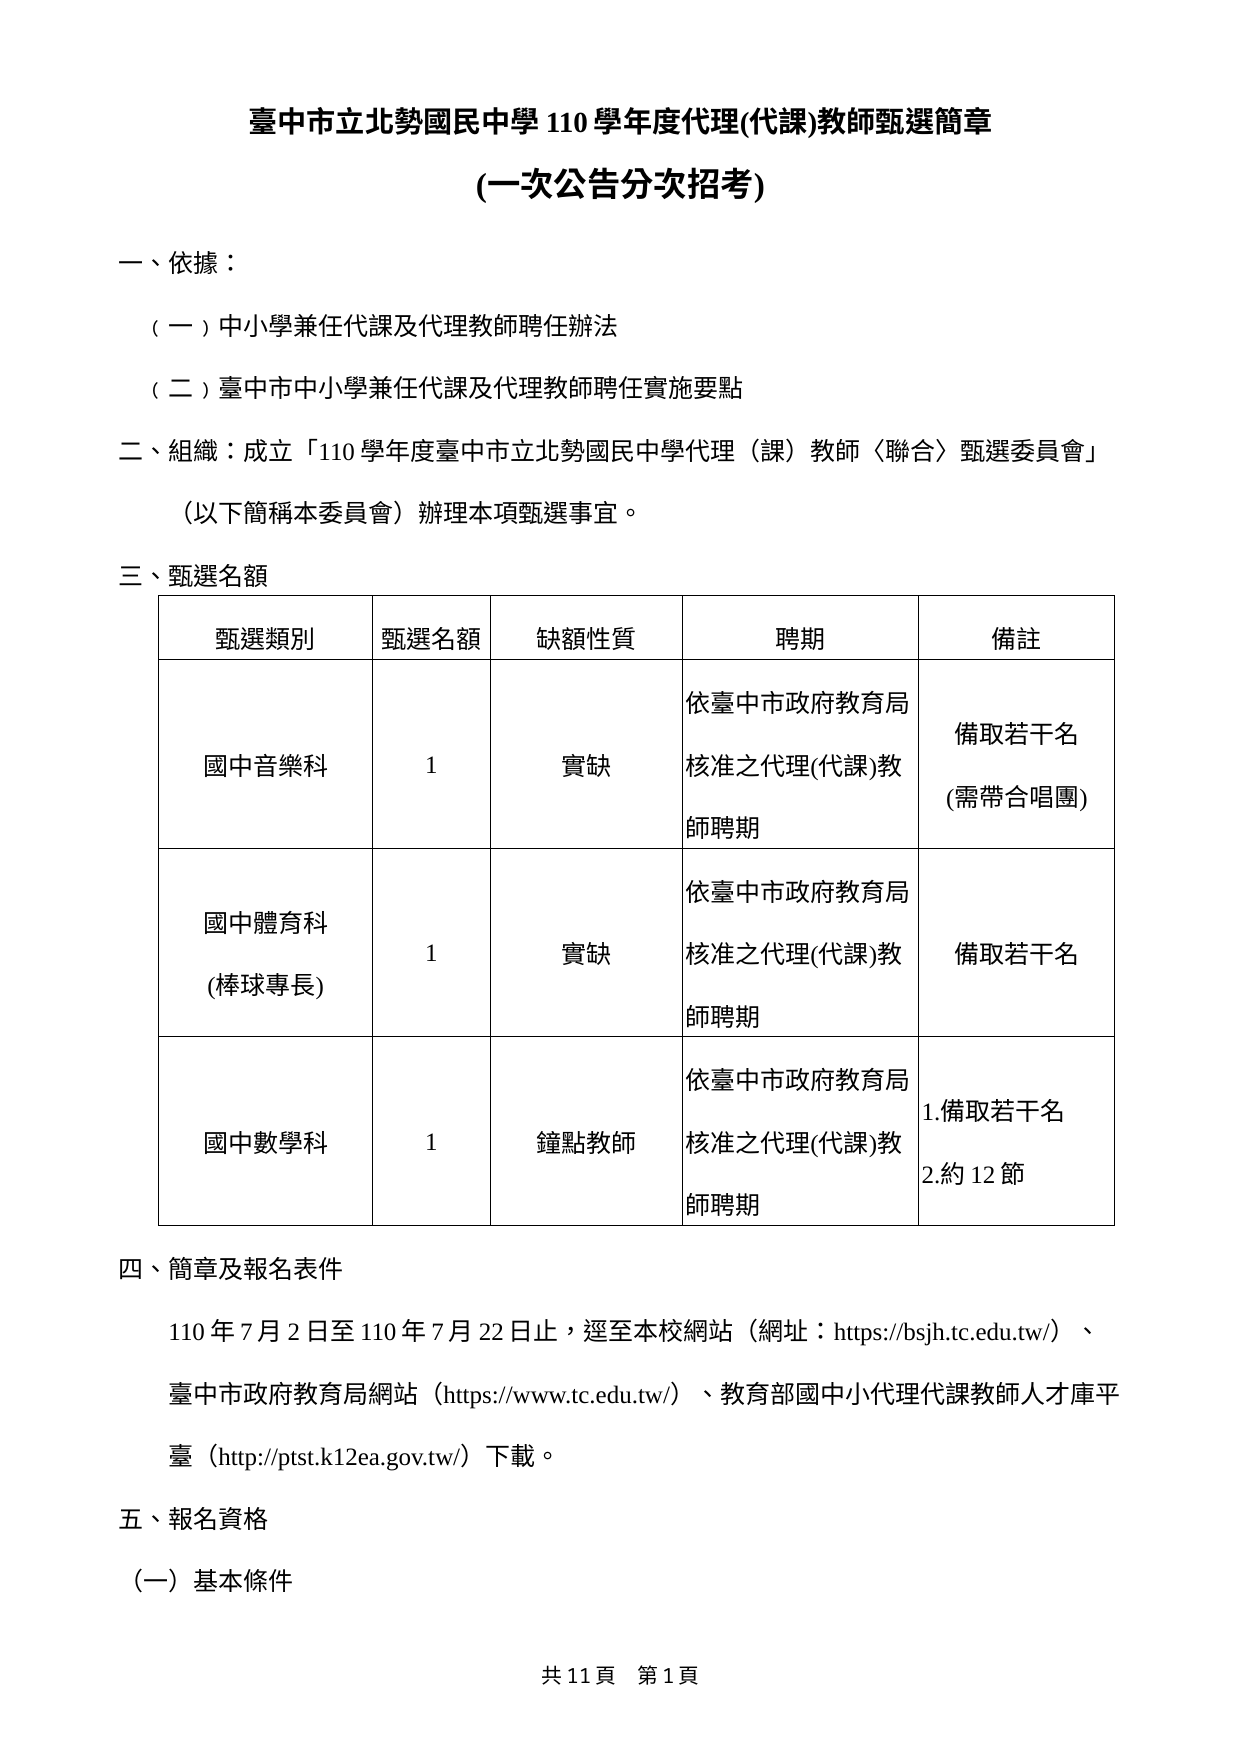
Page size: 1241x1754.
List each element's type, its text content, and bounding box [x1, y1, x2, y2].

text 四、簡章及報名表件 110年7月2日至110年7月22日止，逕至本校網站（網址：https://bsjh.tc.edu.tw/）、臺中市政府教育局網站（https://www.tc.edu.tw/）、教育部國中小代理代課教師人才庫平臺（http://ptst.k12ea.gov.tw/）下載。 [118, 1226, 1122, 1476]
text 五、報名資格 [118, 1476, 1122, 1538]
text 臺中市立北勢國民中學110學年度代理(代課)教師甄選簡章 [118, 78, 1122, 141]
table_cell 國中音樂科 [159, 660, 372, 847]
table_header 缺額性質 [491, 596, 682, 659]
text ﹙一﹚中小學兼任代課及代理教師聘任辦法 [143, 283, 1122, 345]
table_cell 備取若干名 [919, 849, 1114, 1036]
text 二、組織：成立「110學年度臺中市立北勢國民中學代理（課）教師〈聯合〉甄選委員會」（以下簡稱本委員會）辦理本項甄選事宜。 [118, 408, 1122, 533]
table_cell 1 [373, 1037, 490, 1224]
text ﹙二﹚臺中市中小學兼任代課及代理教師聘任實施要點 [143, 345, 1122, 408]
table_cell 實缺 [491, 849, 682, 1036]
table_header 甄選類別 [159, 596, 372, 659]
text (一次公告分次招考) [118, 141, 1122, 203]
text （一）基本條件 [118, 1538, 1122, 1601]
table_cell 備取若干名 (需帶合唱團) [919, 660, 1114, 847]
table_cell 依臺中市政府教育局核准之代理(代課)教師聘期 [683, 849, 918, 1036]
table_cell 實缺 [491, 660, 682, 847]
table_cell 1.備取若干名 2.約12節 [919, 1037, 1114, 1224]
table_cell 依臺中市政府教育局核准之代理(代課)教師聘期 [683, 1037, 918, 1224]
table_cell 國中體育科 (棒球專長) [159, 849, 372, 1036]
table_cell 1 [373, 660, 490, 847]
table_cell 1 [373, 849, 490, 1036]
table_cell 鐘點教師 [491, 1037, 682, 1224]
table_header 甄選名額 [373, 596, 490, 659]
text 三、甄選名額 [118, 533, 1122, 595]
table_header 聘期 [683, 596, 918, 659]
table_cell 國中數學科 [159, 1037, 372, 1224]
table_header 備註 [919, 596, 1114, 659]
table_cell 依臺中市政府教育局核准之代理(代課)教師聘期 [683, 660, 918, 847]
text 一、依據： [118, 220, 1122, 283]
